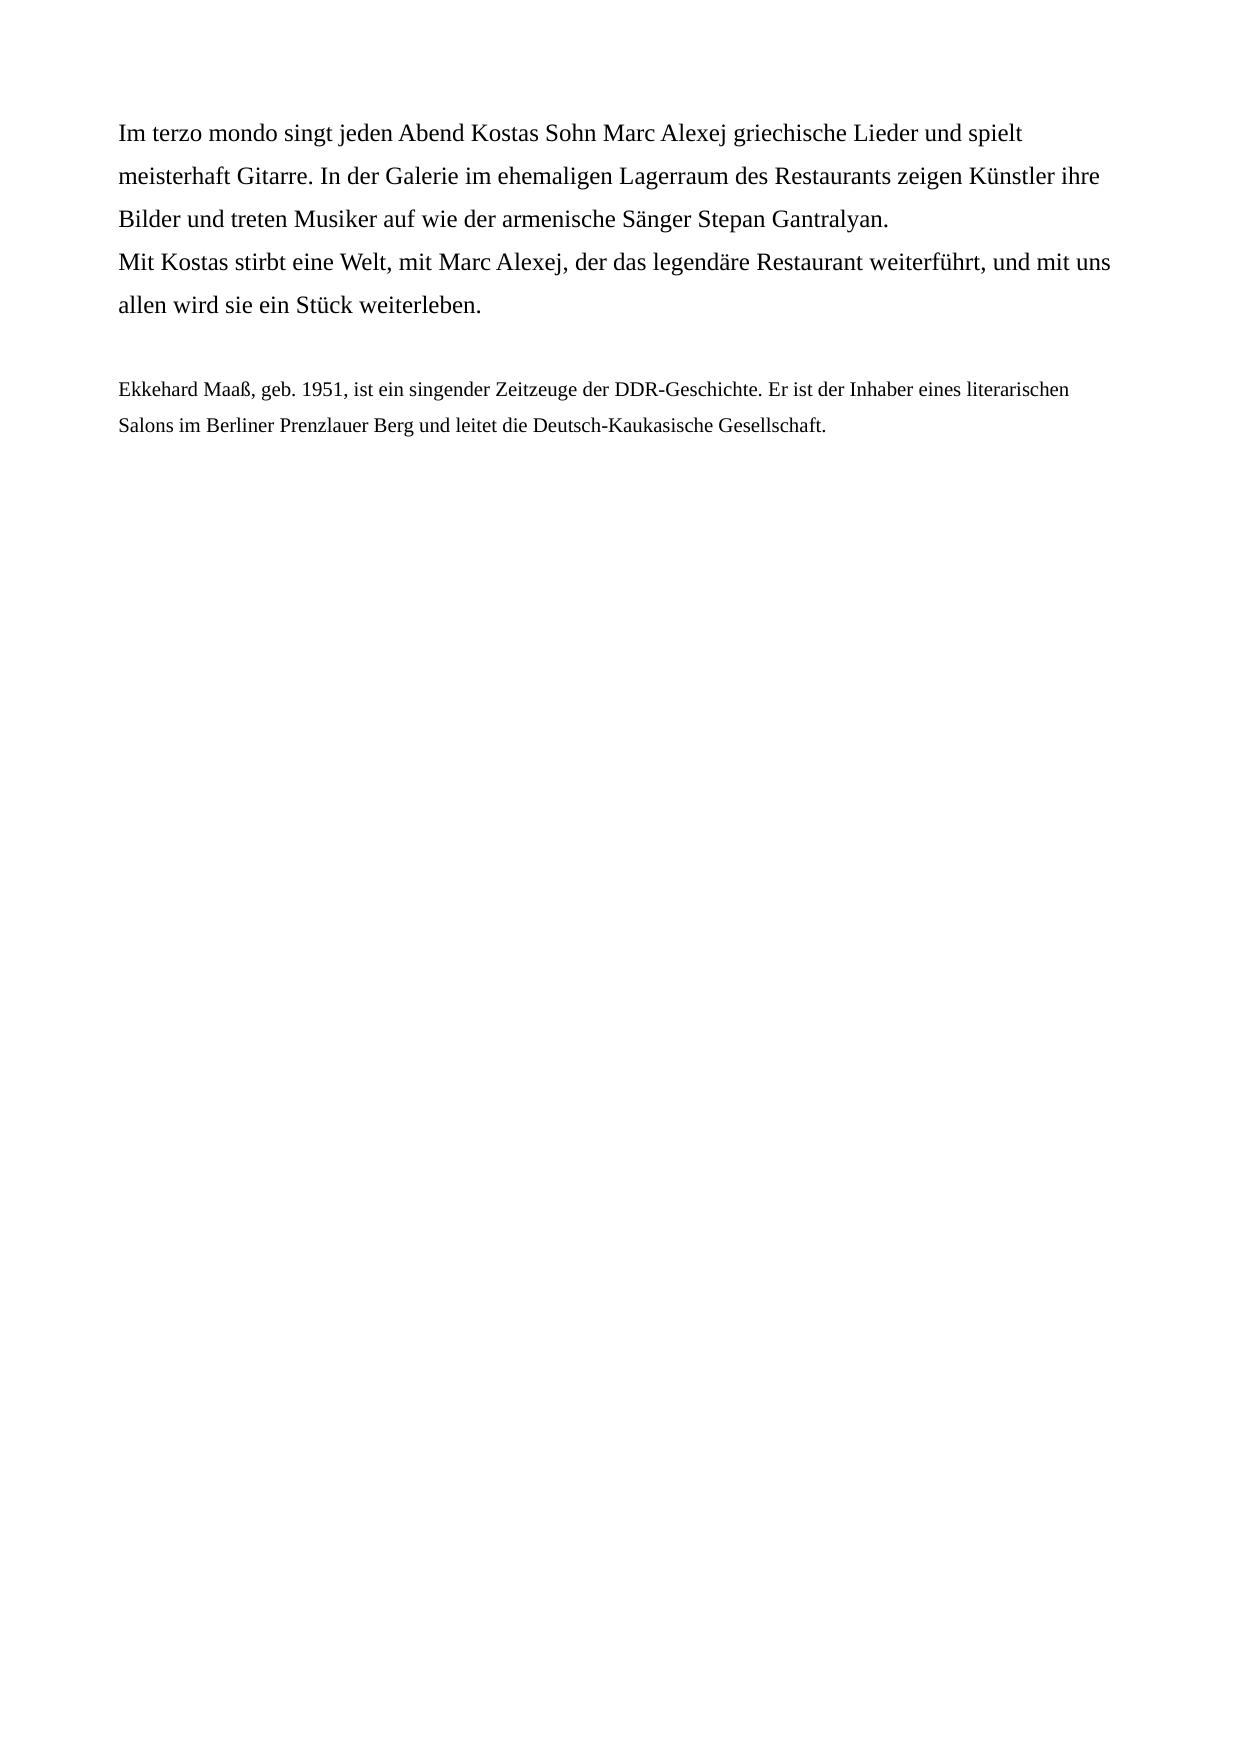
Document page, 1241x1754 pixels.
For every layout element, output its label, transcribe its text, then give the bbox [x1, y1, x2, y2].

text Im terzo mondo singt jeden Abend Kostas Sohn Marc Alexej griechische Lieder und spielt meisterhaft Gitarre. In der Galerie im ehemaligen Lagerraum des Restaurants zeigen Künstler ihre Bilder und treten Musiker auf wie der armenische Sänger Stepan Gantralyan. [118, 118, 1122, 233]
text Ekkehard Maaß, geb. 1951, ist ein singender Zeitzeuge der DDR-Geschichte. Er ist der Inhaber eines literarischen Salons im Berliner Prenzlauer Berg und leitet die Deutsch-Kaukasische Gesellschaft. [118, 377, 1122, 437]
text Mit Kostas stirbt eine Welt, mit Marc Alexej, der das legendäre Restaurant weiterführt, und mit uns allen wird sie ein Stück weiterleben. [118, 247, 1122, 319]
